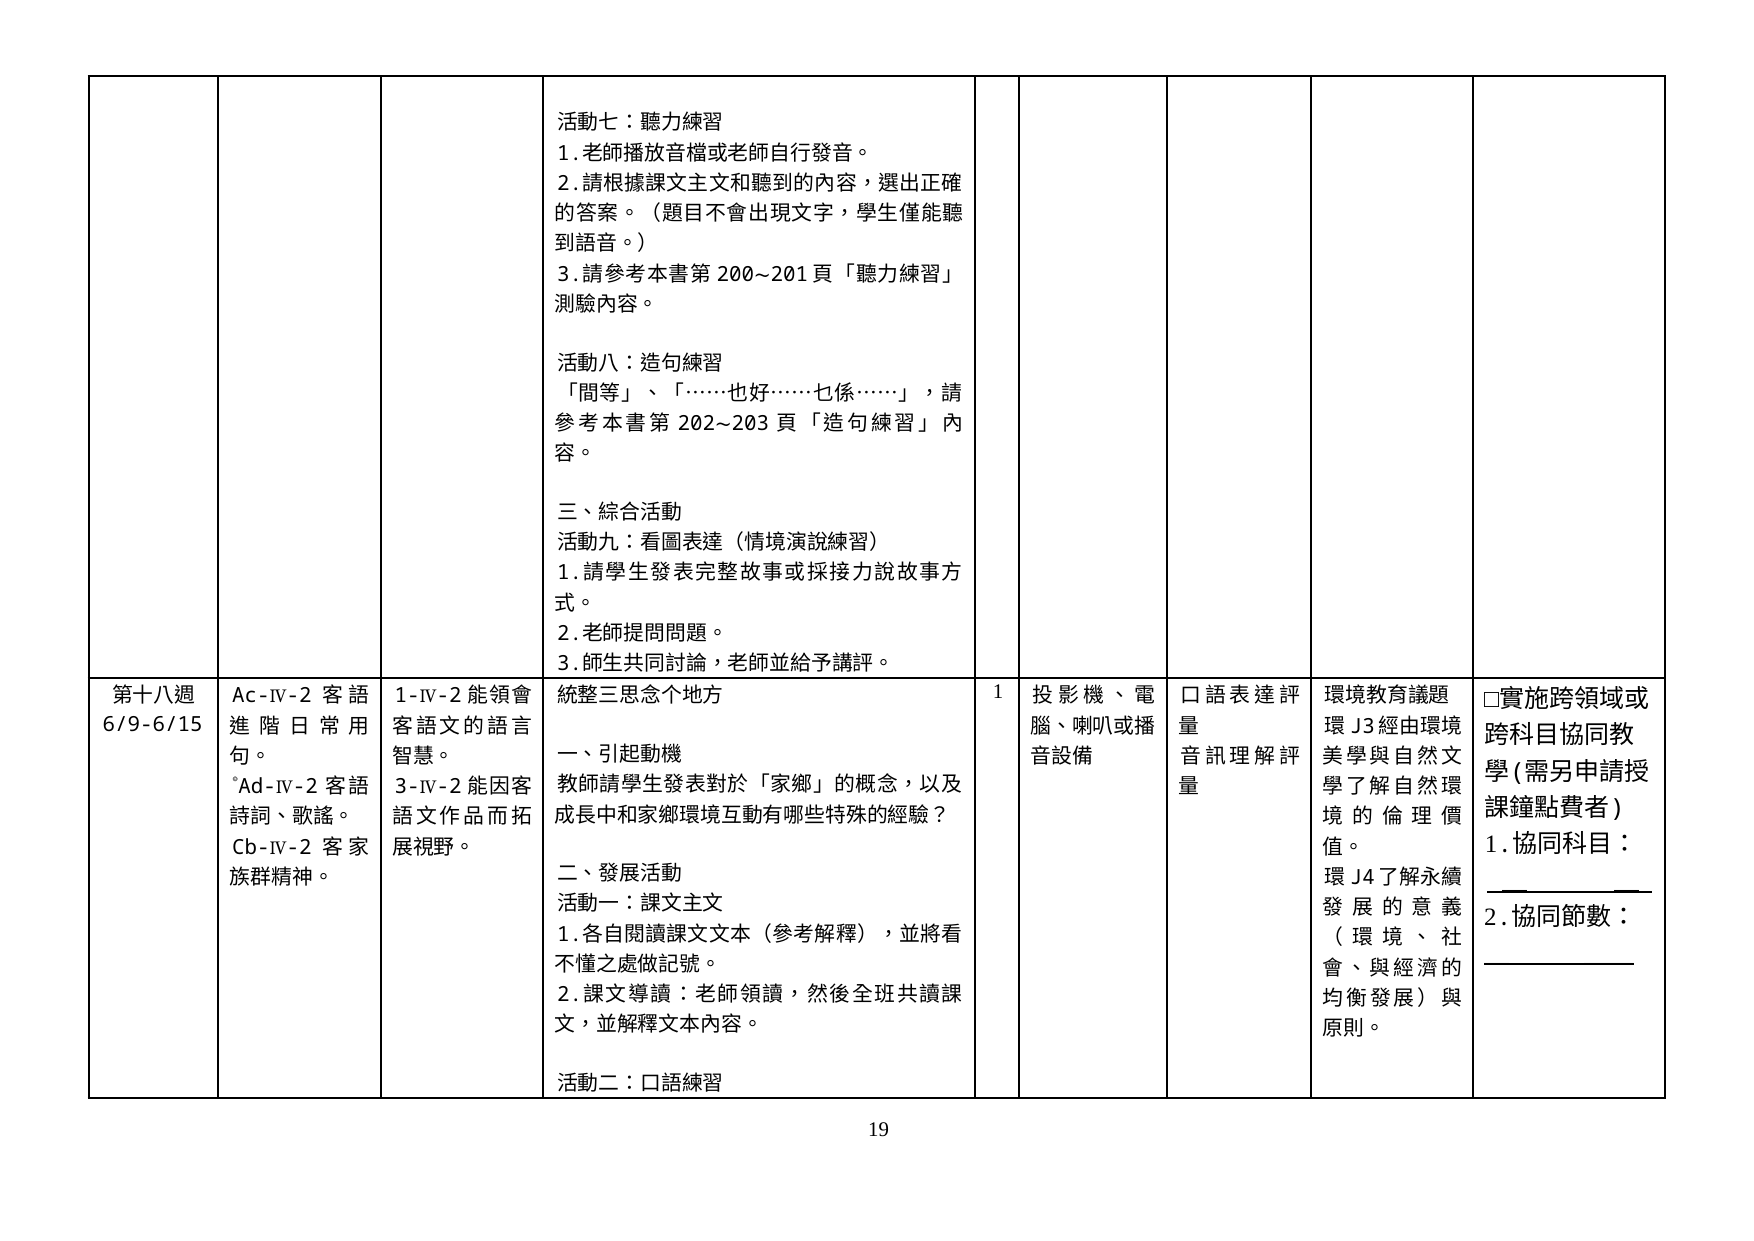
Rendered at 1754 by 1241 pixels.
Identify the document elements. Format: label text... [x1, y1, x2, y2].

table_cell 統整三思念个地方 一、引起動機 教師請學生發表對於「家鄉」的概念，以及成長中和家鄉環境互動有哪些特殊的經驗？ 二、發展活動 活動一：課文主文 1.各自閱讀課文文本（參考解釋），並將看不懂之處做記號。 2.課文導讀：老師領讀，然後全班共讀課文，並解釋文本內容。 活動二：口語練習 [544, 679, 974, 1097]
table_cell [976, 77, 1018, 677]
table_cell [382, 77, 542, 677]
table_cell 1 [976, 679, 1018, 1097]
table_cell 1-Ⅳ-2能領會客語文的語言智慧。 3-Ⅳ-2能因客語文作品而拓展視野。 [382, 679, 542, 1097]
table_cell 第十八週 6/9-6/15 [90, 679, 217, 1097]
table_cell 活動七：聽力練習 1.老師播放音檔或老師自行發音。 2.請根據課文主文和聽到的內容，選出正確的答案。（題目不會出現文字，學生僅能聽到語音。） 3.請參考本書第200∼201頁「聽力練習」測驗內容。 活動八：造句練習 「間等」、「……也好……乜係……」，請參考本書第202∼203頁「造句練習」內容。 三、綜合活動 活動九：看圖表達（情境演說練習） 1.請學生發表完整故事或採接力說故事方式。 2.老師提問問題。 3.師生共同討論，老師並給予講評。 [544, 77, 974, 677]
table_cell [1312, 77, 1472, 677]
table_cell [1020, 77, 1166, 677]
table_cell [1474, 77, 1664, 677]
table_cell [219, 77, 380, 677]
table_cell [90, 77, 217, 677]
table_cell Ac-Ⅳ-2客語進階日常用句。 ◎Ad-Ⅳ-2客語詩詞、歌謠。 Cb-Ⅳ-2客家族群精神。 [219, 679, 380, 1097]
table_cell □實施跨領域或跨科目協同教學(需另申請授課鐘點費者) 1.協同科目： ＿ ＿ 2.協同節數： ＿ ＿＿ [1474, 679, 1664, 1097]
table_cell 投影機、電腦、喇叭或播音設備 [1020, 679, 1166, 1097]
table_cell [1168, 77, 1310, 677]
table_cell 環境教育議題 環J3經由環境美學與自然文學了解自然環境的倫理價值。 環J4了解永續發展的意義（環境、社會、與經濟的均衡發展）與原則。 [1312, 679, 1472, 1097]
table_cell 口語表達評量 音訊理解評量 [1168, 679, 1310, 1097]
